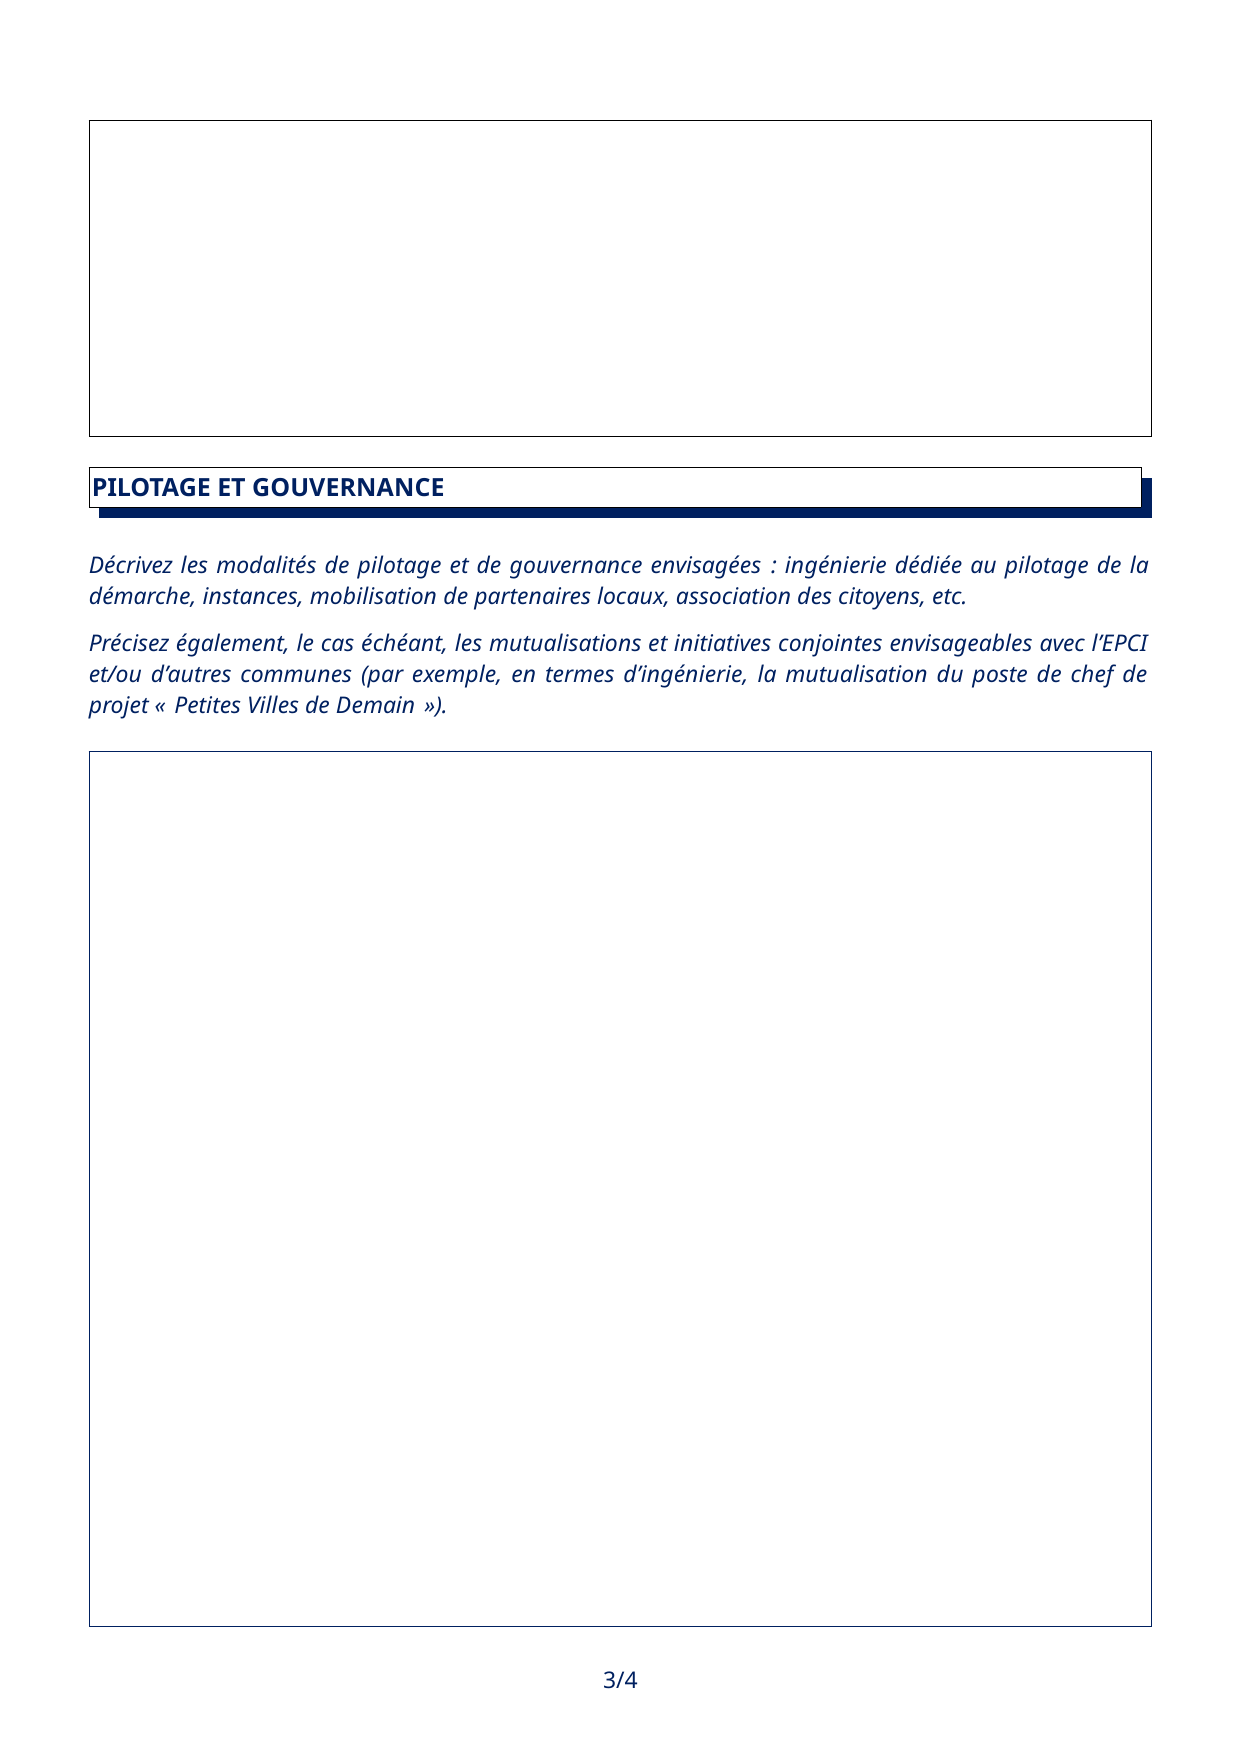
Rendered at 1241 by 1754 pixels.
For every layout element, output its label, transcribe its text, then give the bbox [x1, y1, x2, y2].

text PILOTAGE ET GOUVERNANCE [90, 468, 1141, 507]
text Décrivez les modalités de pilotage et de gouvernance envisagées : ingénierie dédiée au pilotage de la démarche, instances, mobilisation de partenaires locaux, association des citoyens, etc. [88, 549, 1152, 611]
text Précisez également, le cas échéant, les mutualisations et initiatives conjointes envisageables avec l’EPCI et/ou d’autres communes (par exemple, en termes d’ingénierie, la mutualisation du poste de chef de projet « Petites Villes de Demain »). [88, 627, 1152, 720]
